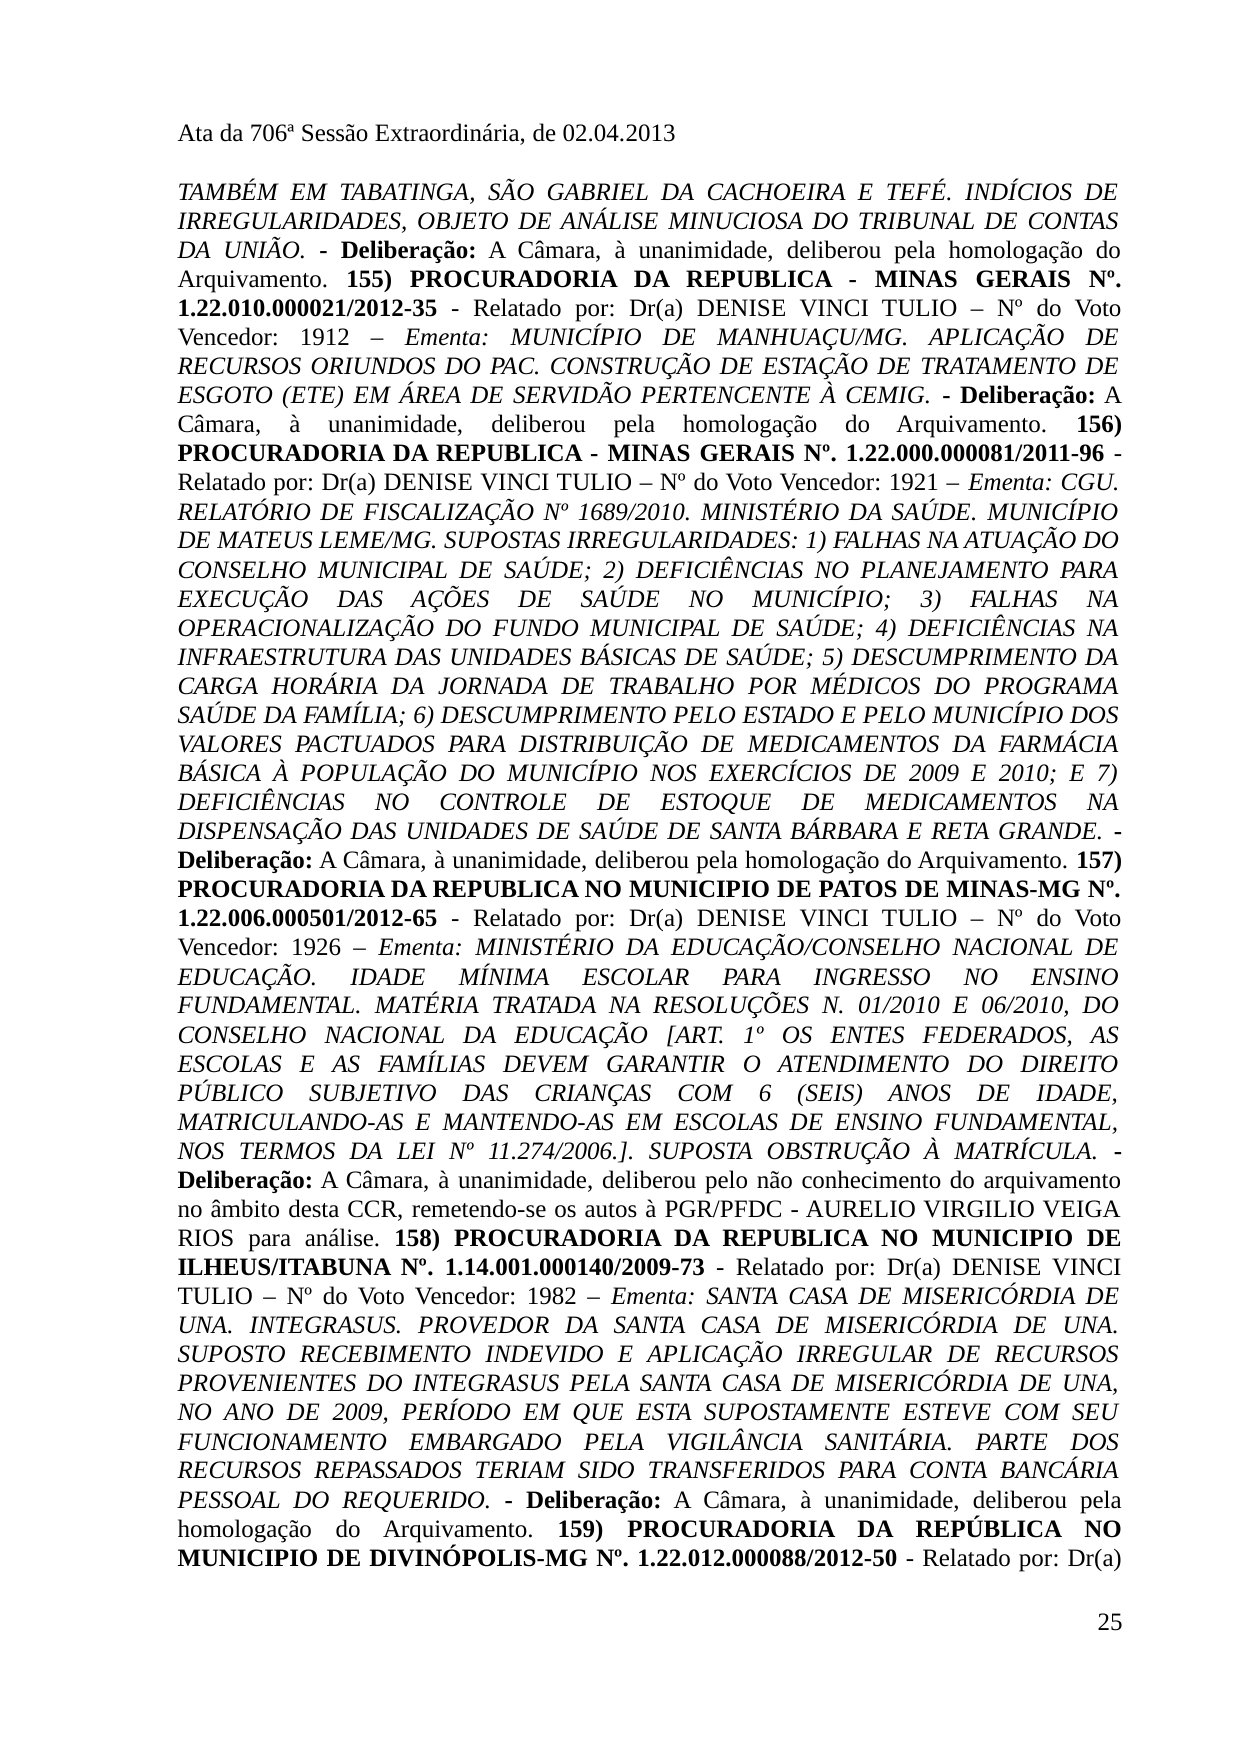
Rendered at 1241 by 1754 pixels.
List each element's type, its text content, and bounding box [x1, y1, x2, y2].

text TAMBÉM EM TABATINGA, SÃO GABRIEL DA CACHOEIRA E TEFÉ. INDÍCIOS DE IRREGULARIDADES, OBJETO DE ANÁLISE MINUCIOSA DO TRIBUNAL DE CONTAS DA UNIÃO. - Deliberação: A Câmara, à unanimidade, deliberou pela homologação do Arquivamento. 155) PROCURADORIA DA REPUBLICA - MINAS GERAIS Nº. 1.22.010.000021/2012-35 - Relatado por: Dr(a) DENISE VINCI TULIO – Nº do Voto Vencedor: 1912 – Ementa: MUNICÍPIO DE MANHUAÇU/MG. APLICAÇÃO DE RECURSOS ORIUNDOS DO PAC. CONSTRUÇÃO DE ESTAÇÃO DE TRATAMENTO DE ESGOTO (ETE) EM ÁREA DE SERVIDÃO PERTENCENTE À CEMIG. - Deliberação: A Câmara, à unanimidade, deliberou pela homologação do Arquivamento. 156) PROCURADORIA DA REPUBLICA - MINAS GERAIS Nº. 1.22.000.000081/2011-96 - Relatado por: Dr(a) DENISE VINCI TULIO – Nº do Voto Vencedor: 1921 – Ementa: CGU. RELATÓRIO DE FISCALIZAÇÃO Nº 1689/2010. MINISTÉRIO DA SAÚDE. MUNICÍPIO DE MATEUS LEME/MG. SUPOSTAS IRREGULARIDADES: 1) FALHAS NA ATUAÇÃO DO CONSELHO MUNICIPAL DE SAÚDE; 2) DEFICIÊNCIAS NO PLANEJAMENTO PARA EXECUÇÃO DAS AÇÕES DE SAÚDE NO MUNICÍPIO; 3) FALHAS NA OPERACIONALIZAÇÃO DO FUNDO MUNICIPAL DE SAÚDE; 4) DEFICIÊNCIAS NA INFRAESTRUTURA DAS UNIDADES BÁSICAS DE SAÚDE; 5) DESCUMPRIMENTO DA CARGA HORÁRIA DA JORNADA DE TRABALHO POR MÉDICOS DO PROGRAMA SAÚDE DA FAMÍLIA; 6) DESCUMPRIMENTO PELO ESTADO E PELO MUNICÍPIO DOS VALORES PACTUADOS PARA DISTRIBUIÇÃO DE MEDICAMENTOS DA FARMÁCIA BÁSICA À POPULAÇÃO DO MUNICÍPIO NOS EXERCÍCIOS DE 2009 E 2010; E 7) DEFICIÊNCIAS NO CONTROLE DE ESTOQUE DE MEDICAMENTOS NA DISPENSAÇÃO DAS UNIDADES DE SAÚDE DE SANTA BÁRBARA E RETA GRANDE. - Deliberação: A Câmara, à unanimidade, deliberou pela homologação do Arquivamento. 157) PROCURADORIA DA REPUBLICA NO MUNICIPIO DE PATOS DE MINAS-MG Nº. 1.22.006.000501/2012-65 - Relatado por: Dr(a) DENISE VINCI TULIO – Nº do Voto Vencedor: 1926 – Ementa: MINISTÉRIO DA EDUCAÇÃO/CONSELHO NACIONAL DE EDUCAÇÃO. IDADE MÍNIMA ESCOLAR PARA INGRESSO NO ENSINO FUNDAMENTAL. MATÉRIA TRATADA NA RESOLUÇÕES N. 01/2010 E 06/2010, DO CONSELHO NACIONAL DA EDUCAÇÃO [ART. 1º OS ENTES FEDERADOS, AS ESCOLAS E AS FAMÍLIAS DEVEM GARANTIR O ATENDIMENTO DO DIREITO PÚBLICO SUBJETIVO DAS CRIANÇAS COM 6 (SEIS) ANOS DE IDADE, MATRICULANDO-AS E MANTENDO-AS EM ESCOLAS DE ENSINO FUNDAMENTAL, NOS TERMOS DA LEI Nº 11.274/2006.]. SUPOSTA OBSTRUÇÃO À MATRÍCULA. - Deliberação: A Câmara, à unanimidade, deliberou pelo não conhecimento do arquivamento no âmbito desta CCR, remetendo-se os autos à PGR/PFDC - AURELIO VIRGILIO VEIGA RIOS para análise. 158) PROCURADORIA DA REPUBLICA NO MUNICIPIO DE ILHEUS/ITABUNA Nº. 1.14.001.000140/2009-73 - Relatado por: Dr(a) DENISE VINCI TULIO – Nº do Voto Vencedor: 1982 – Ementa: SANTA CASA DE MISERICÓRDIA DE UNA. INTEGRASUS. PROVEDOR DA SANTA CASA DE MISERICÓRDIA DE UNA. SUPOSTO RECEBIMENTO INDEVIDO E APLICAÇÃO IRREGULAR DE RECURSOS PROVENIENTES DO INTEGRASUS PELA SANTA CASA DE MISERICÓRDIA DE UNA, NO ANO DE 2009, PERÍODO EM QUE ESTA SUPOSTAMENTE ESTEVE COM SEU FUNCIONAMENTO EMBARGADO PELA VIGILÂNCIA SANITÁRIA. PARTE DOS RECURSOS REPASSADOS TERIAM SIDO TRANSFERIDOS PARA CONTA BANCÁRIA PESSOAL DO REQUERIDO. - Deliberação: A Câmara, à unanimidade, deliberou pela homologação do Arquivamento. 159) PROCURADORIA DA REPÚBLICA NO MUNICIPIO DE DIVINÓPOLIS-MG Nº. 1.22.012.000088/2012-50 - Relatado por: Dr(a) [177, 177, 1122, 1572]
